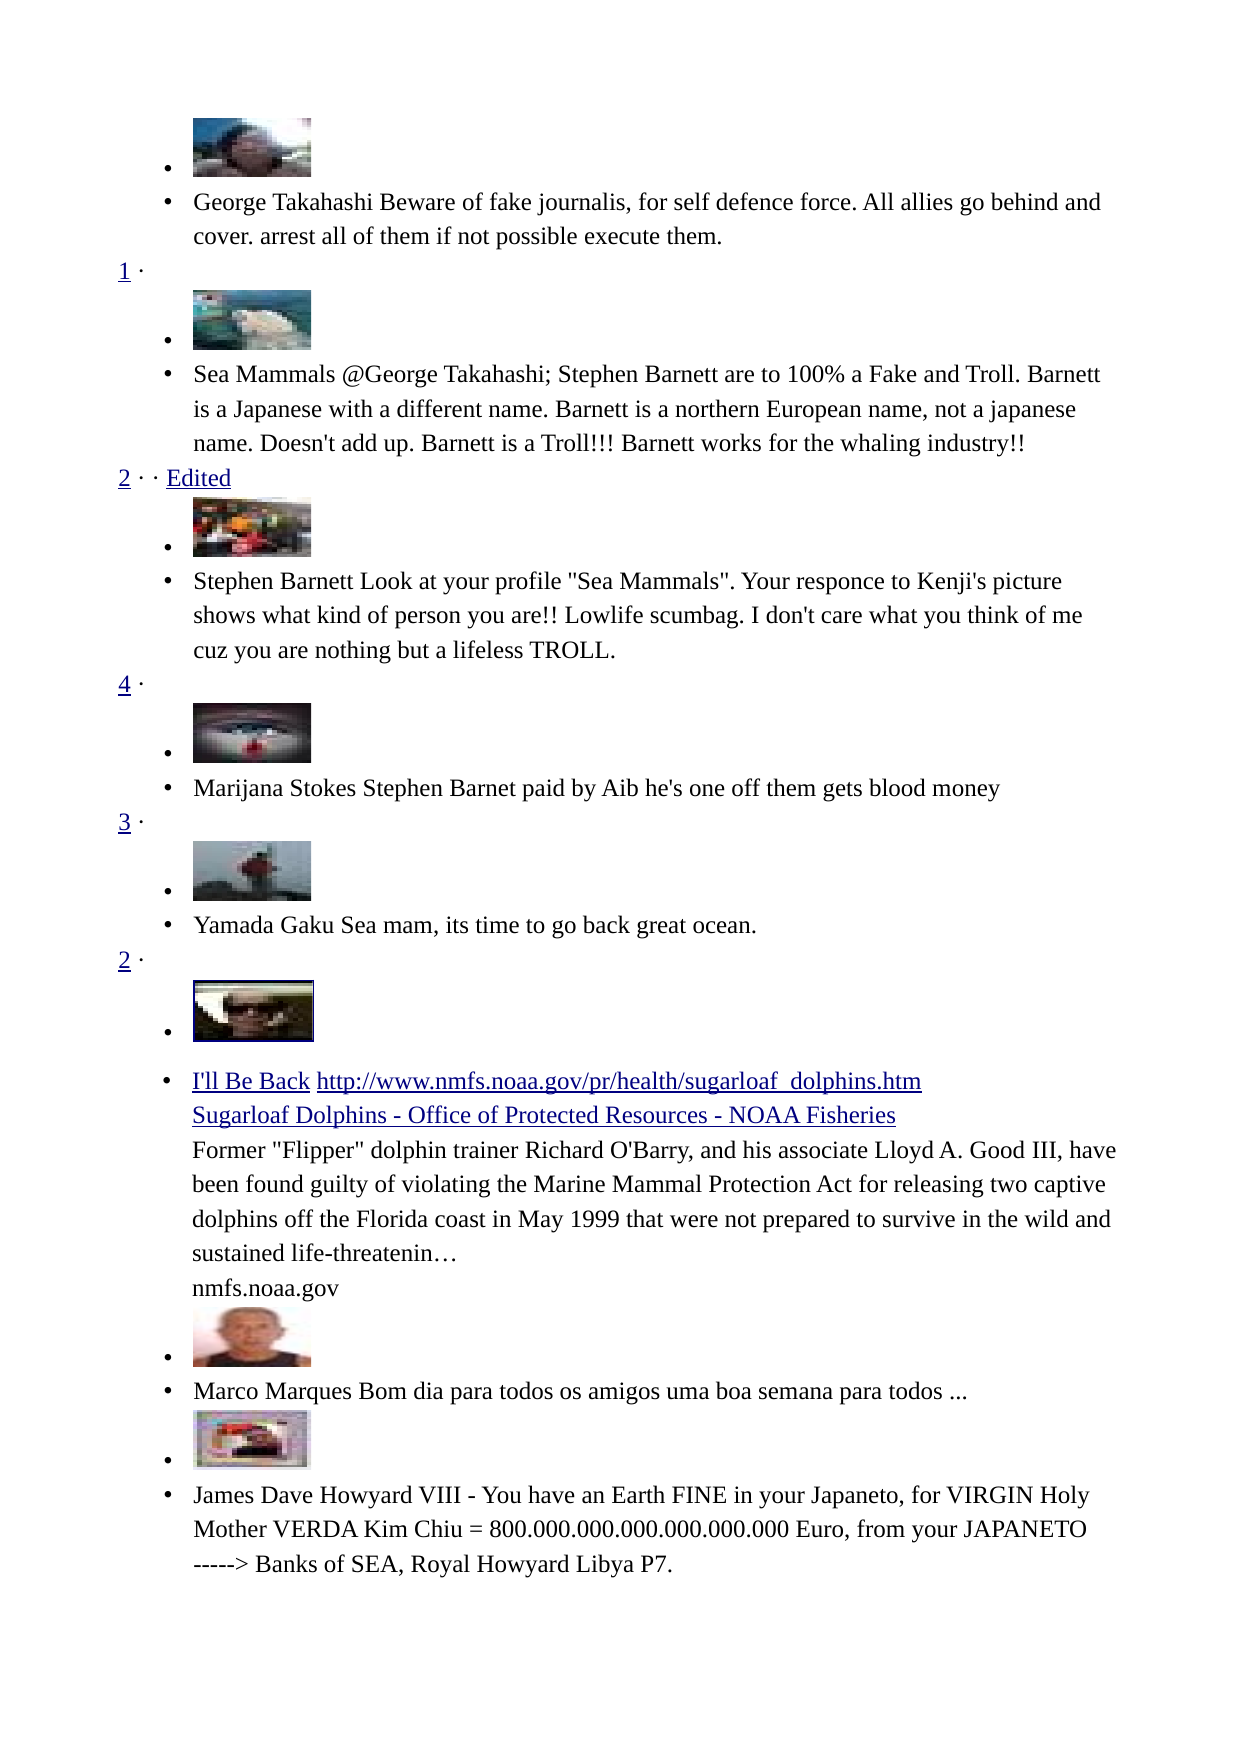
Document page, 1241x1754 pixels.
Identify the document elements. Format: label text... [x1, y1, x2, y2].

list Sugarloaf Dolphins - Office of Protected Resources - NOAA Fisheries [162, 1101, 1122, 1129]
list Marijana Stokes Stephen Barnet paid by Aib he's one off them gets blood money [164, 773, 1122, 802]
text 3 · [118, 807, 1122, 836]
list Yamada Gaku Sea mam, its time to go back great ocean. [164, 911, 1122, 939]
list Stephen Barnett Look at your profile ''Sea Mammals". Your responce to Kenji's picture shows what kind of person you are!! Lowlife scumbag. I don't care what you think of me cuz you are nothing but a lifeless TROLL. [164, 566, 1122, 664]
picture [195, 981, 313, 1040]
text 2 · · Edited [118, 463, 1122, 491]
text 4 · [118, 669, 1122, 698]
picture [193, 841, 312, 901]
list nmfs.noaa.gov [162, 1273, 1122, 1302]
list Sea Mammals @George Takahashi; Stephen Barnett are to 100% a Fake and Troll. Barnett is a Japanese with a different name. Barnett is a northern European name, not a japanese name. Doesn't add up. Barnett is a Troll!!! Barnett works for the whaling industry!! [164, 359, 1122, 457]
picture [193, 497, 312, 557]
list I'll Be Back http://www.nmfs.noaa.gov/pr/health/sugarloaf_dolphins.htm [162, 1066, 1122, 1095]
picture [193, 118, 312, 177]
list James Dave Howyard VIII - You have an Earth FINE in your Japaneto, for VIRGIN Holy Mother VERDA Kim Chiu = 800.000.000.000.000.000.000 Euro, from your JAPANETO -----> Banks of SEA, Royal Howyard Libya P7. [164, 1480, 1122, 1612]
text 1 · [118, 256, 1122, 285]
text 2 · [118, 945, 1122, 974]
list George Takahashi Beware of fake journalis, for self defence force. All allies go behind and cover. arrest all of them if not possible execute them. [164, 187, 1122, 250]
picture [193, 1307, 312, 1367]
picture [193, 1410, 312, 1470]
list Marco Marques Bom dia para todos os amigos uma boa semana para todos ... [164, 1376, 1122, 1405]
list Former "Flipper" dolphin trainer Richard O'Barry, and his associate Lloyd A. Good III, have been found guilty of violating the Marine Mammal Protection Act for releasing two captive dolphins off the Florida coast in May 1999 that were not prepared to survive in the wild and sustained life-threatenin… [162, 1135, 1122, 1267]
picture [193, 290, 312, 350]
picture [193, 703, 312, 763]
